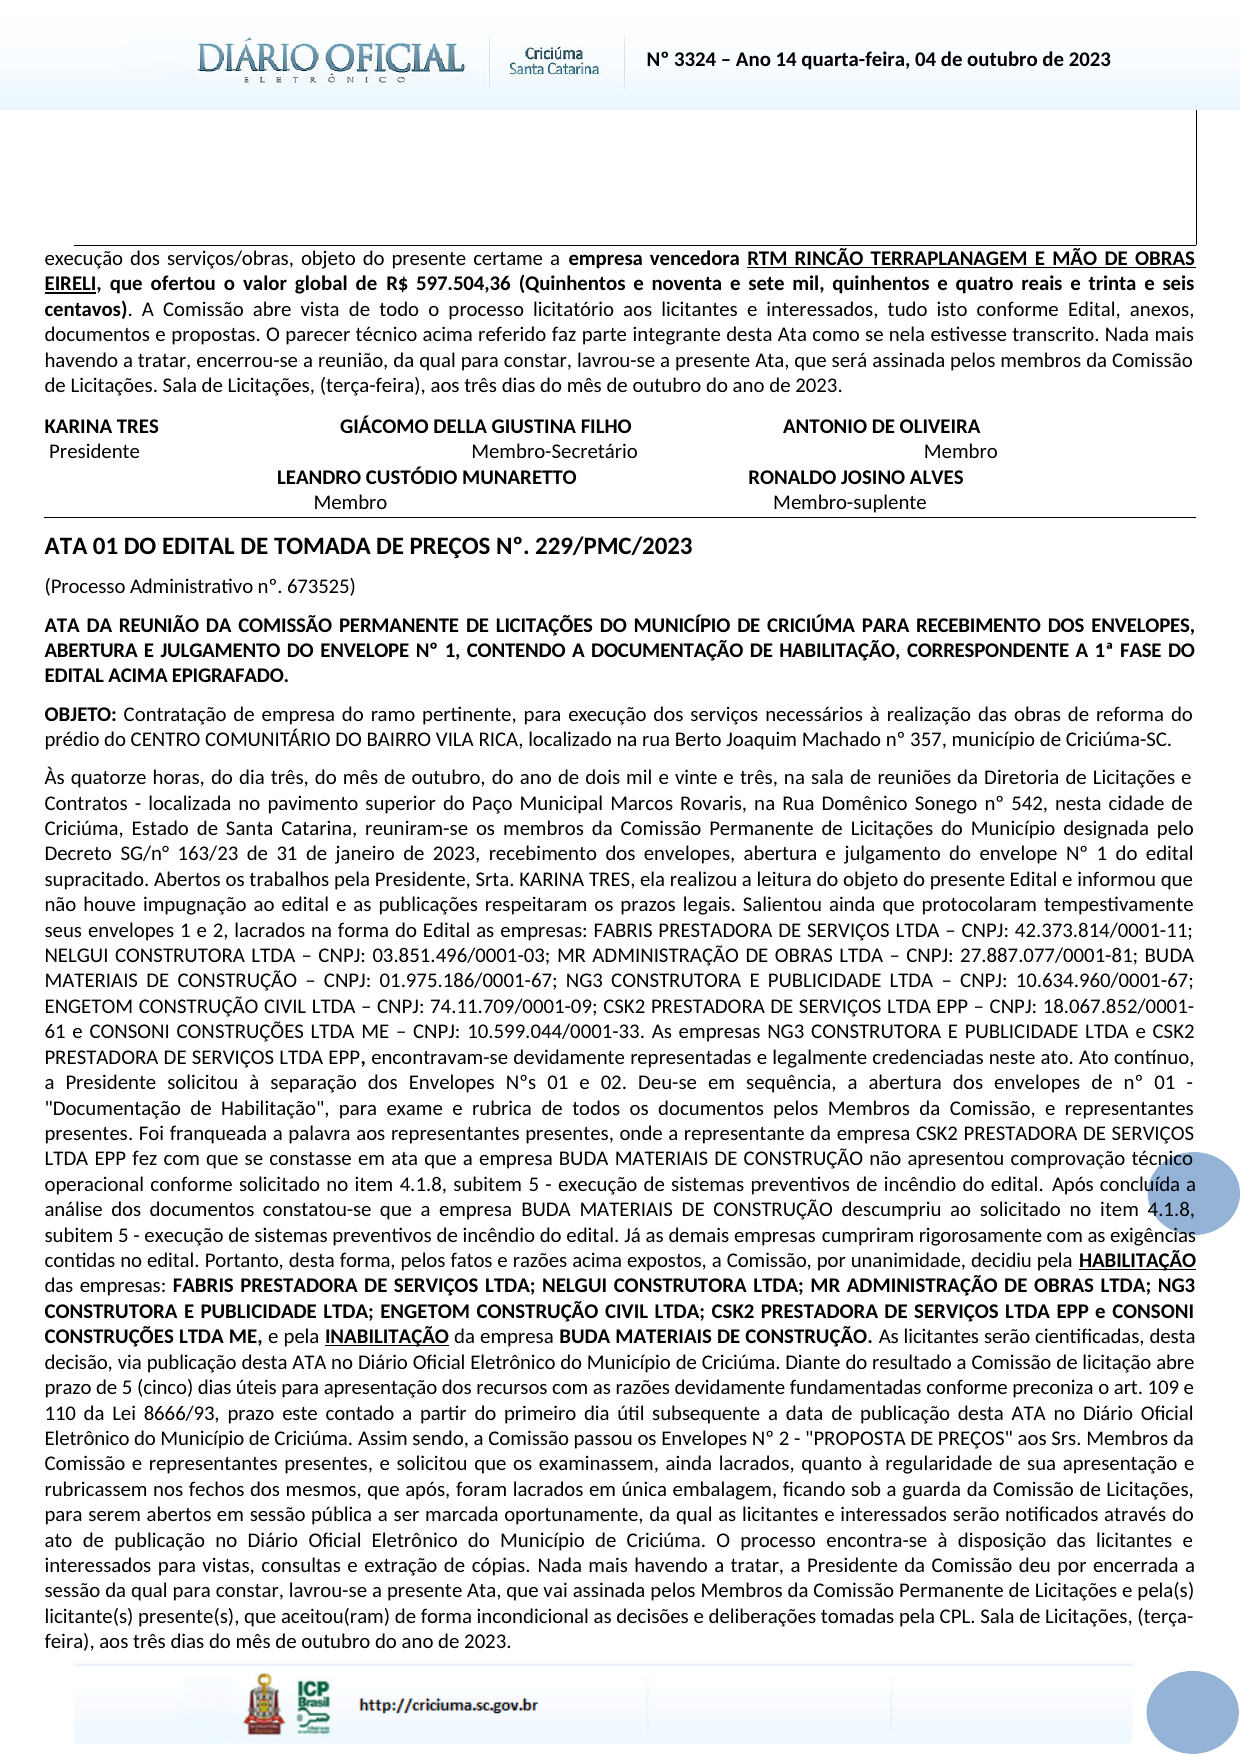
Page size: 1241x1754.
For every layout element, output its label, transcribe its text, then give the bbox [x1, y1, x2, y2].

text KARINA TRES GIÁCOMO DELLA GIUSTINA FILHO ANTONIO DE OLIVEIRA [44, 413, 1196, 438]
text ATA DA REUNIÃO DA COMISSÃO PERMANENTE DE LICITAÇÕES DO MUNICÍPIO DE CRICIÚMA PARA RECEBIMENTO DOS ENVELOPES, ABERTURA E JULGAMENTO DO ENVELOPE Nº 1, CONTENDO A DOCUMENTAÇÃO DE HABILITAÇÃO, CORRESPONDENTE A 1ª FASE DO EDITAL ACIMA EPIGRAFADO. [44, 612, 1196, 688]
text OBJETO: Contratação de empresa do ramo pertinente, para execução dos serviços necessários à realização das obras de reforma do prédio do CENTRO COMUNITÁRIO DO BAIRRO VILA RICA, localizado na rua Berto Joaquim Machado nº 357, município de Criciúma-SC. [44, 701, 1196, 752]
text Membro Membro-suplente [44, 489, 1196, 517]
text Presidente Membro-Secretário Membro [44, 438, 1196, 464]
text Às quatorze horas, do dia três, do mês de outubro, do ano de dois mil e vinte e três, na sala de reuniões da Diretoria de Licitações e Contratos - localizada no pavimento superior do Paço Municipal Marcos Rovaris, na Rua Domênico Sonego nº 542, nesta cidade de Criciúma, Estado de Santa Catarina, reuniram-se os membros da Comissão Permanente de Licitações do Município designada pelo Decreto SG/n° 163/23 de 31 de janeiro de 2023, recebimento dos envelopes, abertura e julgamento do envelope Nº 1 do edital supracitado. Abertos os trabalhos pela Presidente, Srta. KARINA TRES, ela realizou a leitura do objeto do presente Edital e informou que não houve impugnação ao edital e as publicações respeitaram os prazos legais. Salientou ainda que protocolaram tempestivamente seus envelopes 1 e 2, lacrados na forma do Edital as empresas: FABRIS PRESTADORA DE SERVIÇOS LTDA – CNPJ: 42.373.814/0001-11; NELGUI CONSTRUTORA LTDA – CNPJ: 03.851.496/0001-03; MR ADMINISTRAÇÃO DE OBRAS LTDA – CNPJ: 27.887.077/0001-81; BUDA MATERIAIS DE CONSTRUÇÃO – CNPJ: 01.975.186/0001-67; NG3 CONSTRUTORA E PUBLICIDADE LTDA – CNPJ: 10.634.960/0001-67; ENGETOM CONSTRUÇÃO CIVIL LTDA – CNPJ: 74.11.709/0001-09; CSK2 PRESTADORA DE SERVIÇOS LTDA EPP – CNPJ: 18.067.852/0001-61 e CONSONI CONSTRUÇÕES LTDA ME – CNPJ: 10.599.044/0001-33. As empresas NG3 CONSTRUTORA E PUBLICIDADE LTDA e CSK2 PRESTADORA DE SERVIÇOS LTDA EPP, encontravam-se devidamente representadas e legalmente credenciadas neste ato. Ato contínuo, a Presidente solicitou à separação dos Envelopes Nºs 01 e 02. Deu-se em sequência, a abertura dos envelopes de nº 01 - "Documentação de Habilitação", para exame e rubrica de todos os documentos pelos Membros da Comissão, e representantes presentes. Foi franqueada a palavra aos representantes presentes, onde a representante da empresa CSK2 PRESTADORA DE SERVIÇOS LTDA EPP fez com que se constasse em ata que a empresa BUDA MATERIAIS DE CONSTRUÇÃO não apresentou comprovação técnico operacional conforme solicitado no item 4.1.8, subitem 5 - execução de sistemas preventivos de incêndio do edital. Após concluída a análise dos documentos constatou-se que a empresa BUDA MATERIAIS DE CONSTRUÇÃO descumpriu ao solicitado no item 4.1.8, subitem 5 - execução de sistemas preventivos de incêndio do edital. Já as demais empresas cumpriram rigorosamente com as exigências contidas no edital. Portanto, desta forma, pelos fatos e razões acima expostos, a Comissão, por unanimidade, decidiu pela HABILITAÇÃO das empresas: FABRIS PRESTADORA DE SERVIÇOS LTDA; NELGUI CONSTRUTORA LTDA; MR ADMINISTRAÇÃO DE OBRAS LTDA; NG3 CONSTRUTORA E PUBLICIDADE LTDA; ENGETOM CONSTRUÇÃO CIVIL LTDA; CSK2 PRESTADORA DE SERVIÇOS LTDA EPP e CONSONI CONSTRUÇÕES LTDA ME, e pela INABILITAÇÃO da empresa BUDA MATERIAIS DE CONSTRUÇÃO. As licitantes serão cientificadas, desta decisão, via publicação desta ATA no Diário Oficial Eletrônico do Município de Criciúma. Diante do resultado a Comissão de licitação abre prazo de 5 (cinco) dias úteis para apresentação dos recursos com as razões devidamente fundamentadas conforme preconiza o art. 109 e 110 da Lei 8666/93, prazo este contado a partir do primeiro dia útil subsequente a data de publicação desta ATA no Diário Oficial Eletrônico do Município de Criciúma. Assim sendo, a Comissão passou os Envelopes Nº 2 - "PROPOSTA DE PREÇOS" aos Srs. Membros da Comissão e representantes presentes, e solicitou que os examinassem, ainda lacrados, quanto à regularidade de sua apresentação e rubricassem nos fechos dos mesmos, que após, foram lacrados em única embalagem, ficando sob a guarda da Comissão de Licitações, para serem abertos em sessão pública a ser marcada oportunamente, da qual as licitantes e interessados serão notificados através do ato de publicação no Diário Oficial Eletrônico do Município de Criciúma. O processo encontra-se à disposição das licitantes e interessados para vistas, consultas e extração de cópias. Nada mais havendo a tratar, a Presidente da Comissão deu por encerrada a sessão da qual para constar, lavrou-se a presente Ata, que vai assinada pelos Membros da Comissão Permanente de Licitações e pela(s) licitante(s) presente(s), que aceitou(ram) de forma incondicional as decisões e deliberações tomadas pela CPL. Sala de Licitações, (terça-feira), aos três dias do mês de outubro do ano de 2023. [44, 764, 1196, 1654]
text LEANDRO CUSTÓDIO MUNARETTO RONALDO JOSINO ALVES [44, 464, 1196, 489]
text ATA 01 DO EDITAL DE TOMADA DE PREÇOS Nº. 229/PMC/2023 [44, 531, 1196, 561]
text execução dos serviços/obras, objeto do presente certame a empresa vencedora RTM RINCÃO TERRAPLANAGEM E MÃO DE OBRAS EIRELI, que ofertou o valor global de R$ 597.504,36 (Quinhentos e noventa e sete mil, quinhentos e quatro reais e trinta e seis centavos). A Comissão abre vista de todo o processo licitatório aos licitantes e interessados, tudo isto conforme Edital, anexos, documentos e propostas. O parecer técnico acima referido faz parte integrante desta Ata como se nela estivesse transcrito. Nada mais havendo a tratar, encerrou-se a reunião, da qual para constar, lavrou-se a presente Ata, que será assinada pelos membros da Comissão de Licitações. Sala de Licitações, (terça-feira), aos três dias do mês de outubro do ano de 2023. [44, 245, 1196, 398]
text (Processo Administrativo nº. 673525) [44, 574, 1196, 599]
